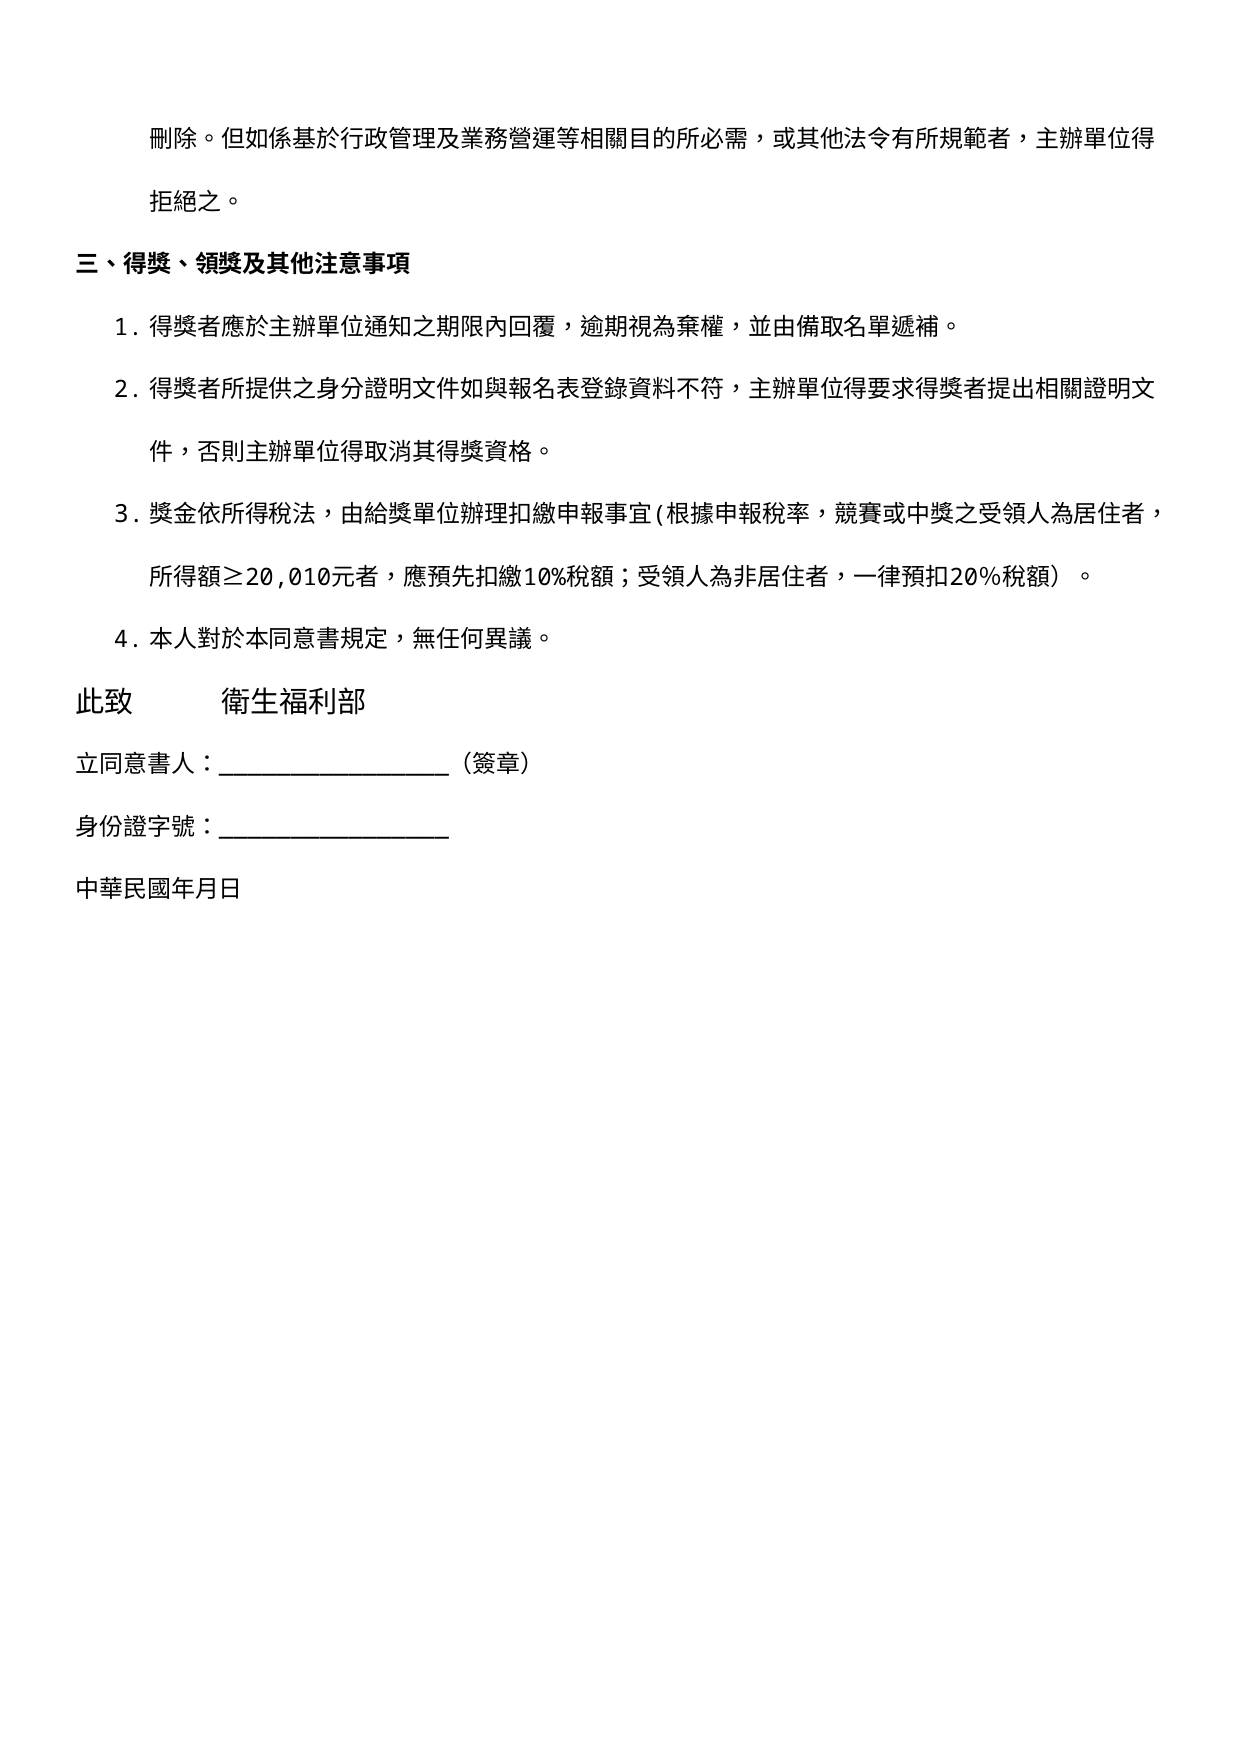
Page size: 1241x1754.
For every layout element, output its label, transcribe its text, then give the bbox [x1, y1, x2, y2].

list 本人對於本同意書規定，無任何異議。 [114, 596, 1165, 658]
text 身份證字號：________________ [75, 783, 1165, 846]
list 刪除。但如係基於行政管理及業務營運等相關目的所必需，或其他法令有所規範者，主辦單位得拒絕之。 [114, 96, 1165, 221]
text 立同意書人：________________（簽章） [75, 721, 1165, 783]
list 得獎者所提供之身分證明文件如與報名表登錄資料不符，主辦單位得要求得獎者提出相關證明文件，否則主辦單位得取消其得獎資格。 [114, 346, 1165, 471]
text 三、得獎、領獎及其他注意事項 [75, 221, 1165, 283]
text 此致 衛生福利部 [75, 658, 1165, 721]
list 得獎者應於主辦單位通知之期限內回覆，逾期視為棄權，並由備取名單遞補。 [114, 283, 1165, 346]
list 獎金依所得稅法，由給獎單位辦理扣繳申報事宜(根據申報稅率，競賽或中獎之受領人為居住者，所得額≥20,010元者，應預先扣繳10%稅額；受領人為非居住者，一律預扣20％稅額）。 [114, 471, 1165, 596]
text 中華民國年月日 [75, 846, 1165, 908]
